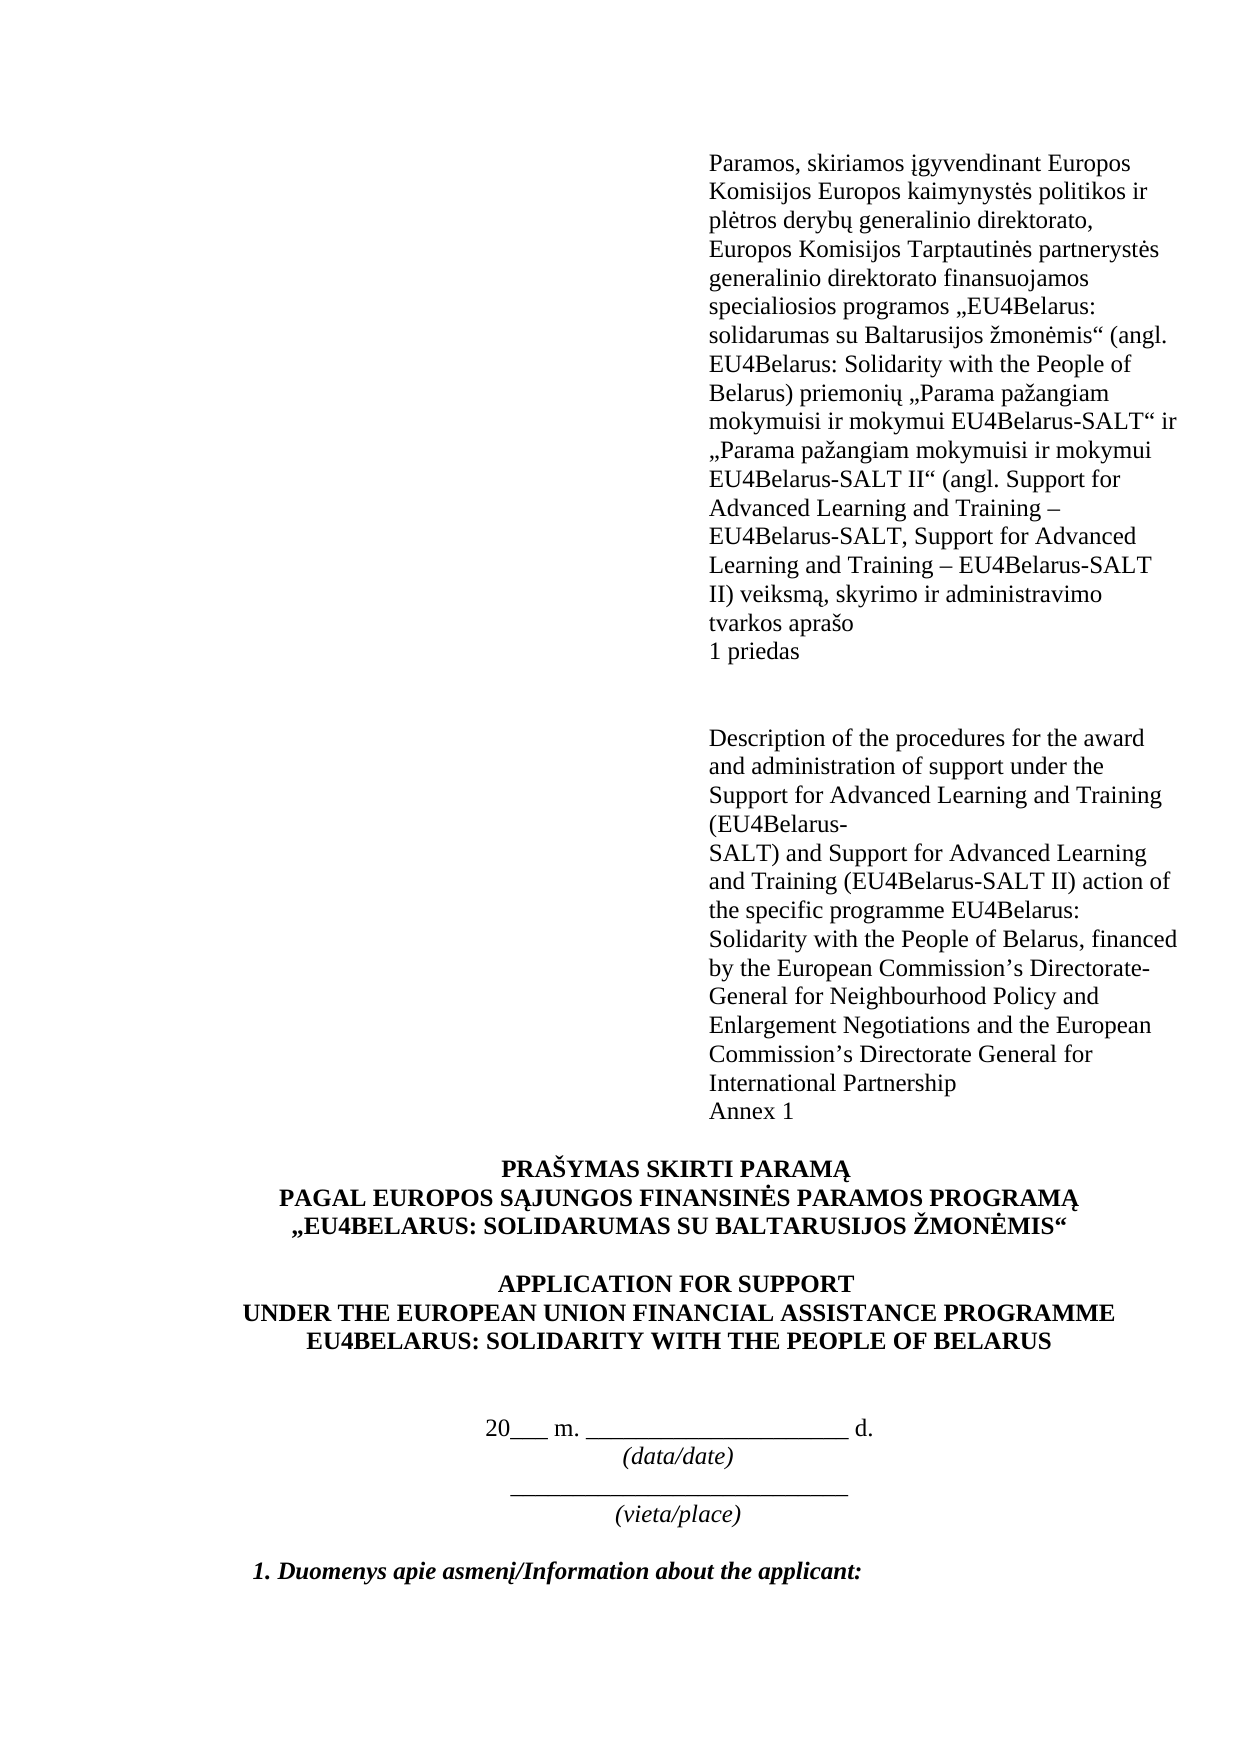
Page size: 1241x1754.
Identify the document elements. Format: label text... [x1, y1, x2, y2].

text 1 priedas [709, 636, 1181, 665]
text EU4BELARUS: SOLIDARITY WITH THE PEOPLE OF BELARUS [177, 1326, 1181, 1355]
text UNDER THE EUROPEAN UNION FINANCIAL ASSISTANCE PROGRAMME [177, 1298, 1181, 1326]
text Description of the procedures for the award and administration of support under the Support for Advanced Learning and Training (EU4Belarus- [709, 723, 1181, 838]
text Paramos, skiriamos įgyvendinant Europos Komisijos Europos kaimynystės politikos ir plėtros derybų generalinio direktorato, Europos Komisijos Tarptautinės partnerystės generalinio direktorato finansuojamos specialiosios programos „EU4Belarus: solidarumas su Baltarusijos žmonėmis“ (angl. EU4Belarus: Solidarity with the People of Belarus) priemonių „Parama pažangiam mokymuisi ir mokymui EU4Belarus-SALT“ ir „Parama pažangiam mokymuisi ir mokymui EU4Belarus-SALT II“ (angl. Support for Advanced Learning and Training – EU4Belarus-SALT, Support for Advanced Learning and Training – EU4Belarus-SALT II) veiksmą, skyrimo ir administravimo tvarkos aprašo [709, 148, 1181, 636]
text (vieta/place) [177, 1499, 1181, 1528]
text 20___ m. _____________________ d. [177, 1413, 1181, 1441]
text PRAŠYMAS SKIRTI PARAMĄ [177, 1154, 1181, 1183]
text „EU4BELARUS: SOLIDARUMAS SU BALTARUSIJOS ŽMONĖMIS“ [177, 1211, 1181, 1240]
text APPLICATION FOR SUPPORT [177, 1269, 1181, 1298]
text Annex 1 [709, 1096, 1181, 1125]
text PAGAL EUROPOS SĄJUNGOS FINANSINĖS PARAMOS PROGRAMĄ [177, 1183, 1181, 1211]
text ___________________________ [177, 1470, 1181, 1499]
text SALT) and Support for Advanced Learning and Training (EU4Belarus-SALT II) action of the specific programme EU4Belarus: Solidarity with the People of Belarus, financed by the European Commission’s Directorate-General for Neighbourhood Policy and Enlargement Negotiations and the European Commission’s Directorate General for International Partnership [709, 838, 1181, 1096]
text 1. Duomenys apie asmenį/Information about the applicant: [177, 1556, 1181, 1585]
text (data/date) [177, 1441, 1181, 1470]
